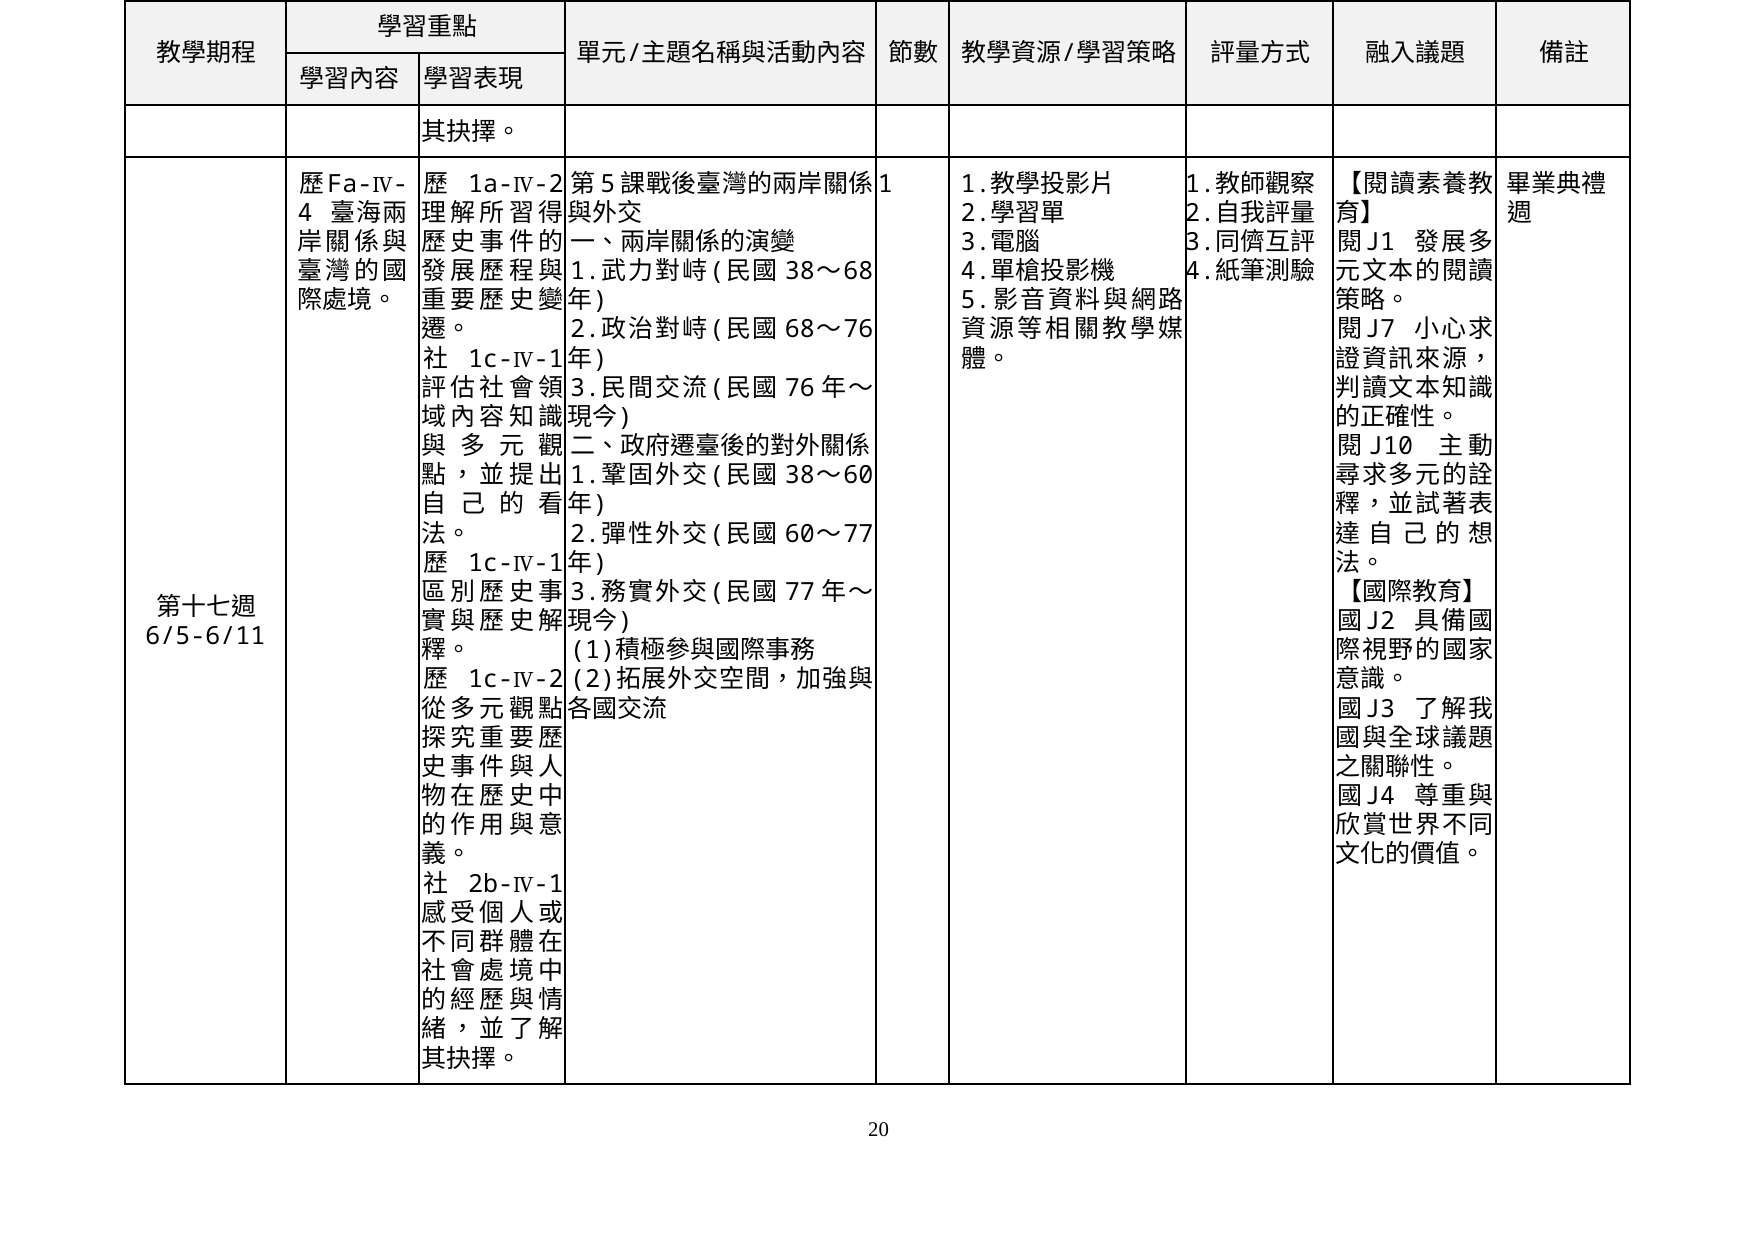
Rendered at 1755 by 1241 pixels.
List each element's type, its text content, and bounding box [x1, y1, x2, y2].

table_cell 第十七週6/5-6/11 [126, 158, 285, 1083]
table_cell [877, 106, 948, 156]
table_cell 1.教學投影片 2.學習單 3.電腦 4.單槍投影機 5.影音資料與網路資源等相關教學媒體。 [950, 158, 1185, 1083]
table_cell 學習表現 [420, 54, 564, 104]
table_cell 畢業典禮週 [1497, 158, 1629, 1083]
table_header 融入議題 [1334, 2, 1495, 104]
table_cell 【閱讀素養教育】 閱J1 發展多元文本的閱讀策略。 閱J7 小心求證資訊來源，判讀文本知識的正確性。 閱J10 主動尋求多元的詮釋，並試著表達自己的想法。 【國際教育】 國J2 具備國際視野的國家意識。 國J3 了解我國與全球議題之關聯性。 國J4 尊重與欣賞世界不同文化的價值。 [1334, 158, 1495, 1083]
table_cell 歷Fa-Ⅳ-4 臺海兩岸關係與臺灣的國際處境。 [287, 158, 418, 1083]
table_header 單元/主題名稱與活動內容 [566, 2, 875, 104]
table_cell [1497, 106, 1629, 156]
table_cell 1 [877, 158, 948, 1083]
table_cell 1.教師觀察 2.自我評量 3.同儕互評 4.紙筆測驗 [1187, 158, 1332, 1083]
table_cell 其抉擇。 [420, 106, 564, 156]
table_cell [126, 106, 285, 156]
table_cell [287, 106, 418, 156]
table_header 備註 [1497, 2, 1629, 104]
table_cell [950, 106, 1185, 156]
table_header 教學資源/學習策略 [950, 2, 1185, 104]
table_header 學習重點 [287, 2, 564, 52]
table_cell 學習內容 [287, 54, 418, 104]
table_header 節數 [877, 2, 948, 104]
table_header 評量方式 [1187, 2, 1332, 104]
table_cell [1334, 106, 1495, 156]
table_cell 第5課戰後臺灣的兩岸關係與外交 一、兩岸關係的演變 1.武力對峙(民國38～68年) 2.政治對峙(民國68～76年) 3.民間交流(民國76年～現今) 二、政府遷臺後的對外關係 1.鞏固外交(民國38～60年) 2.彈性外交(民國60～77年) 3.務實外交(民國77年～現今) (1)積極參與國際事務 (2)拓展外交空間，加強與各國交流 [566, 158, 875, 1083]
table_header 教學期程 [126, 2, 285, 104]
table_cell [1187, 106, 1332, 156]
table_cell 歷1a-Ⅳ-2 理解所習得歷史事件的發展歷程與重要歷史變遷。 社1c-Ⅳ-1 評估社會領域內容知識與多元觀點，並提出自己的看法。 歷1c-Ⅳ-1 區別歷史事實與歷史解釋。 歷1c-Ⅳ-2 從多元觀點探究重要歷史事件與人物在歷史中的作用與意義。 社2b-Ⅳ-1 感受個人或不同群體在社會處境中的經歷與情緒，並了解其抉擇。 [420, 158, 564, 1083]
table_cell [566, 106, 875, 156]
